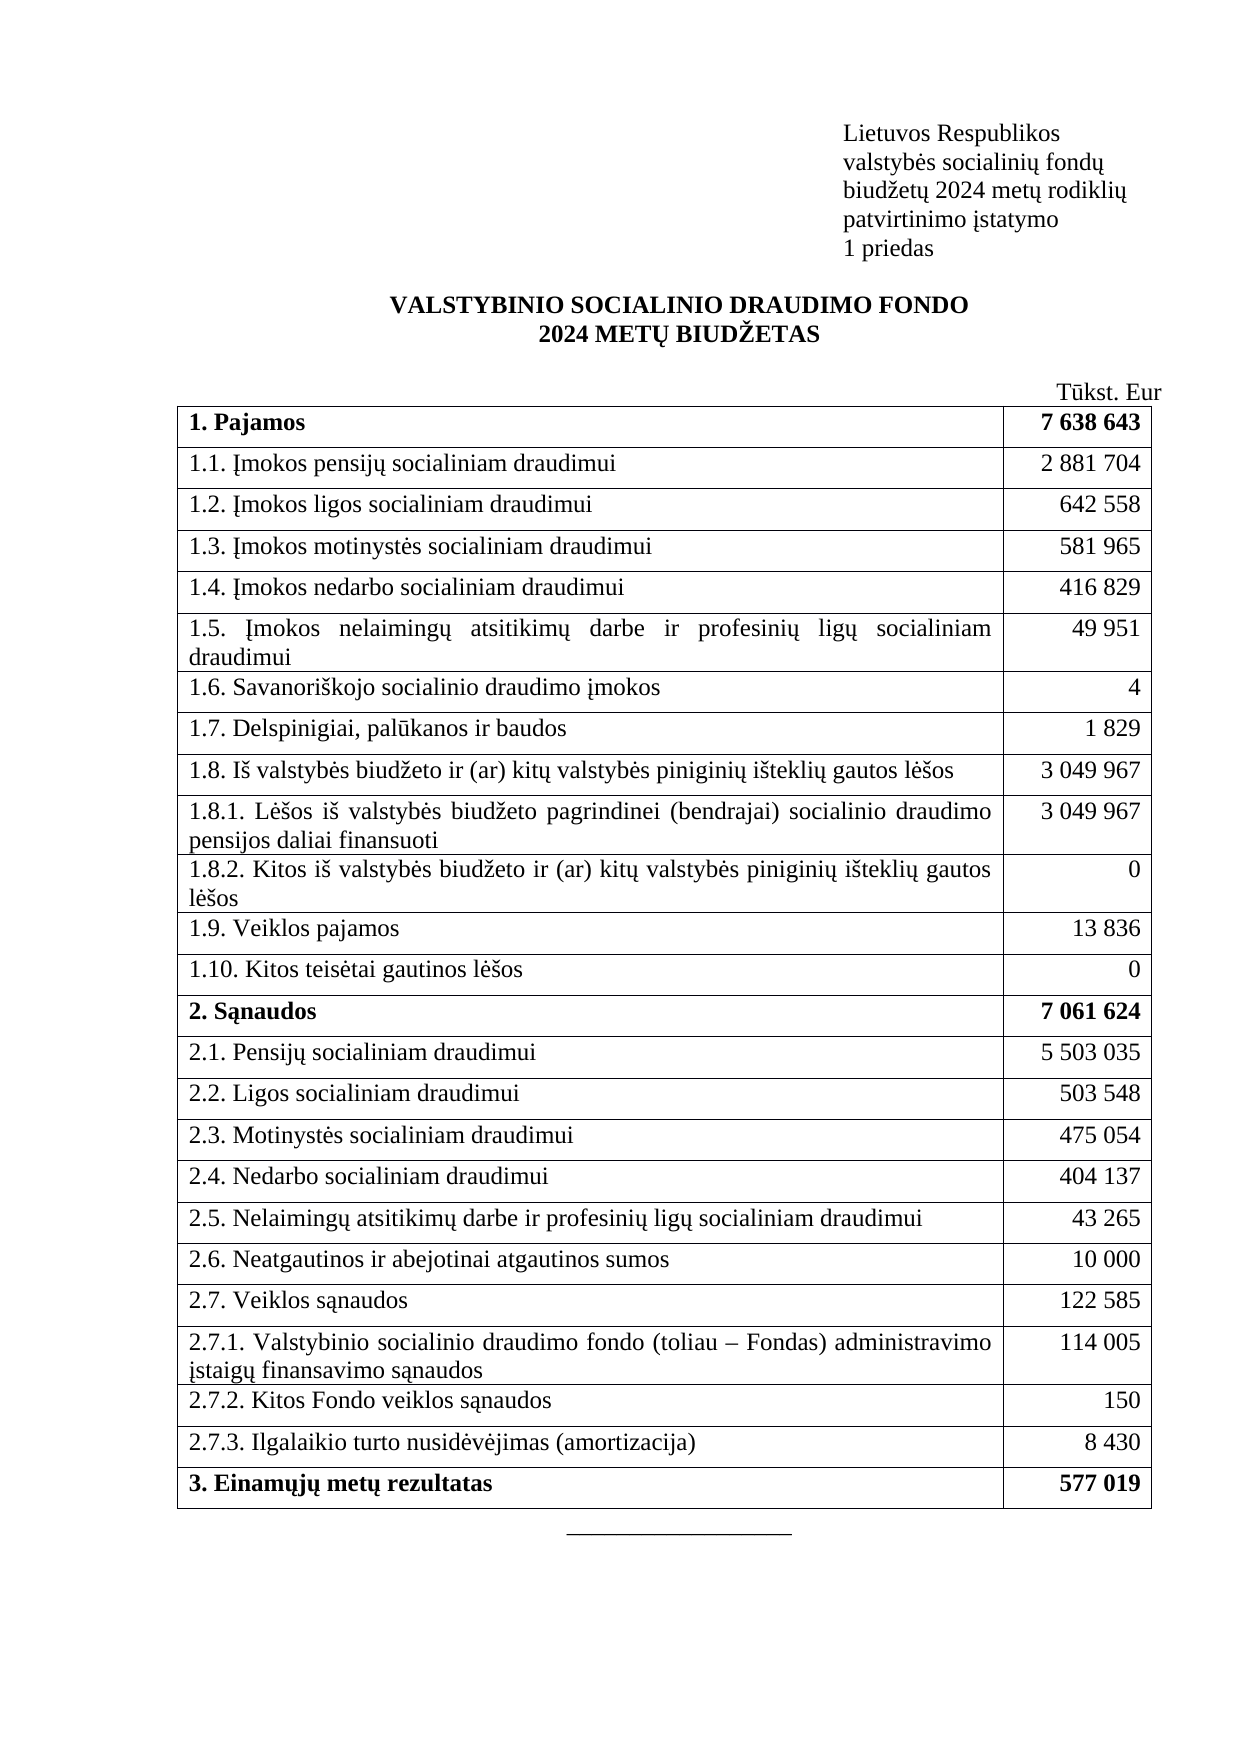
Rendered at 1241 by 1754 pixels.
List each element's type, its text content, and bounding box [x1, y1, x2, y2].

table_cell 416 829 [1004, 572, 1151, 612]
table_cell 475 054 [1004, 1120, 1151, 1160]
table_cell 1.3. Įmokos motinystės socialiniam draudimui [178, 531, 1003, 571]
table_cell 1.6. Savanoriškojo socialinio draudimo įmokos [178, 672, 1003, 712]
text Lietuvos Respublikos [252, 118, 1181, 147]
table_cell 2.6. Neatgautinos ir abejotinai atgautinos sumos [178, 1244, 1003, 1284]
table_cell 2.4. Nedarbo socialiniam draudimui [178, 1161, 1003, 1202]
table_cell 1.4. Įmokos nedarbo socialiniam draudimui [178, 572, 1003, 612]
table_cell 13 836 [1004, 913, 1151, 953]
table_cell 3 049 967 [1004, 796, 1151, 853]
table_cell 2.7.1. Valstybinio socialinio draudimo fondo (toliau – Fondas) administravimo įstaigų finansavimo sąnaudos [178, 1327, 1003, 1384]
table_cell 0 [1004, 955, 1151, 995]
table_cell 5 503 035 [1004, 1037, 1151, 1077]
table_cell 2.2. Ligos socialiniam draudimui [178, 1079, 1003, 1119]
text VALSTYBINIO SOCIALINIO DRAUDIMO FONDO [177, 291, 1181, 319]
table_cell 1.1. Įmokos pensijų socialiniam draudimui [178, 448, 1003, 488]
text patvirtinimo įstatymo [252, 204, 1181, 233]
table_cell 43 265 [1004, 1203, 1151, 1243]
table_header 7 638 643 [1004, 407, 1151, 447]
table_cell 1.9. Veiklos pajamos [178, 913, 1003, 953]
table_cell 49 951 [1004, 614, 1151, 671]
table_cell 1.5. Įmokos nelaimingų atsitikimų darbe ir profesinių ligų socialiniam draudimui [178, 614, 1003, 671]
text Tūkst. Eur [177, 377, 1181, 406]
table_cell 503 548 [1004, 1079, 1151, 1119]
table_cell 581 965 [1004, 531, 1151, 571]
text 2024 METŲ BIUDŽETAS [177, 319, 1181, 348]
text __________________ [177, 1509, 1181, 1538]
table_cell 114 005 [1004, 1327, 1151, 1384]
table_cell 642 558 [1004, 489, 1151, 530]
text 1 priedas [252, 233, 1181, 262]
table_cell 122 585 [1004, 1285, 1151, 1326]
table_cell 150 [1004, 1385, 1151, 1426]
table_cell 1.8.1. Lėšos iš valstybės biudžeto pagrindinei (bendrajai) socialinio draudimo pensijos daliai finansuoti [178, 796, 1003, 853]
table_cell 1 829 [1004, 713, 1151, 754]
table_cell 8 430 [1004, 1427, 1151, 1467]
table_cell 2.3. Motinystės socialiniam draudimui [178, 1120, 1003, 1160]
text valstybės socialinių fondų [252, 147, 1181, 176]
table_cell 1.2. Įmokos ligos socialiniam draudimui [178, 489, 1003, 530]
table_cell 7 061 624 [1004, 996, 1151, 1036]
table_cell 1.8.2. Kitos iš valstybės biudžeto ir (ar) kitų valstybės piniginių išteklių gautos lėšos [178, 855, 1003, 912]
table_cell 2. Sąnaudos [178, 996, 1003, 1036]
table_header 1. Pajamos [178, 407, 1003, 447]
table_cell 577 019 [1004, 1468, 1151, 1508]
table_cell 1.10. Kitos teisėtai gautinos lėšos [178, 955, 1003, 995]
table_cell 2 881 704 [1004, 448, 1151, 488]
table_cell 2.1. Pensijų socialiniam draudimui [178, 1037, 1003, 1077]
table_cell 2.5. Nelaimingų atsitikimų darbe ir profesinių ligų socialiniam draudimui [178, 1203, 1003, 1243]
table_cell 3. Einamųjų metų rezultatas [178, 1468, 1003, 1508]
table_cell 10 000 [1004, 1244, 1151, 1284]
table_cell 3 049 967 [1004, 755, 1151, 795]
table_cell 1.8. Iš valstybės biudžeto ir (ar) kitų valstybės piniginių išteklių gautos lėšos [178, 755, 1003, 795]
table_cell 4 [1004, 672, 1151, 712]
text biudžetų 2024 metų rodiklių [252, 176, 1181, 204]
table_cell 404 137 [1004, 1161, 1151, 1202]
table_cell 2.7.2. Kitos Fondo veiklos sąnaudos [178, 1385, 1003, 1426]
table_cell 1.7. Delspinigiai, palūkanos ir baudos [178, 713, 1003, 754]
table_cell 2.7. Veiklos sąnaudos [178, 1285, 1003, 1326]
table_cell 2.7.3. Ilgalaikio turto nusidėvėjimas (amortizacija) [178, 1427, 1003, 1467]
table_cell 0 [1004, 855, 1151, 912]
